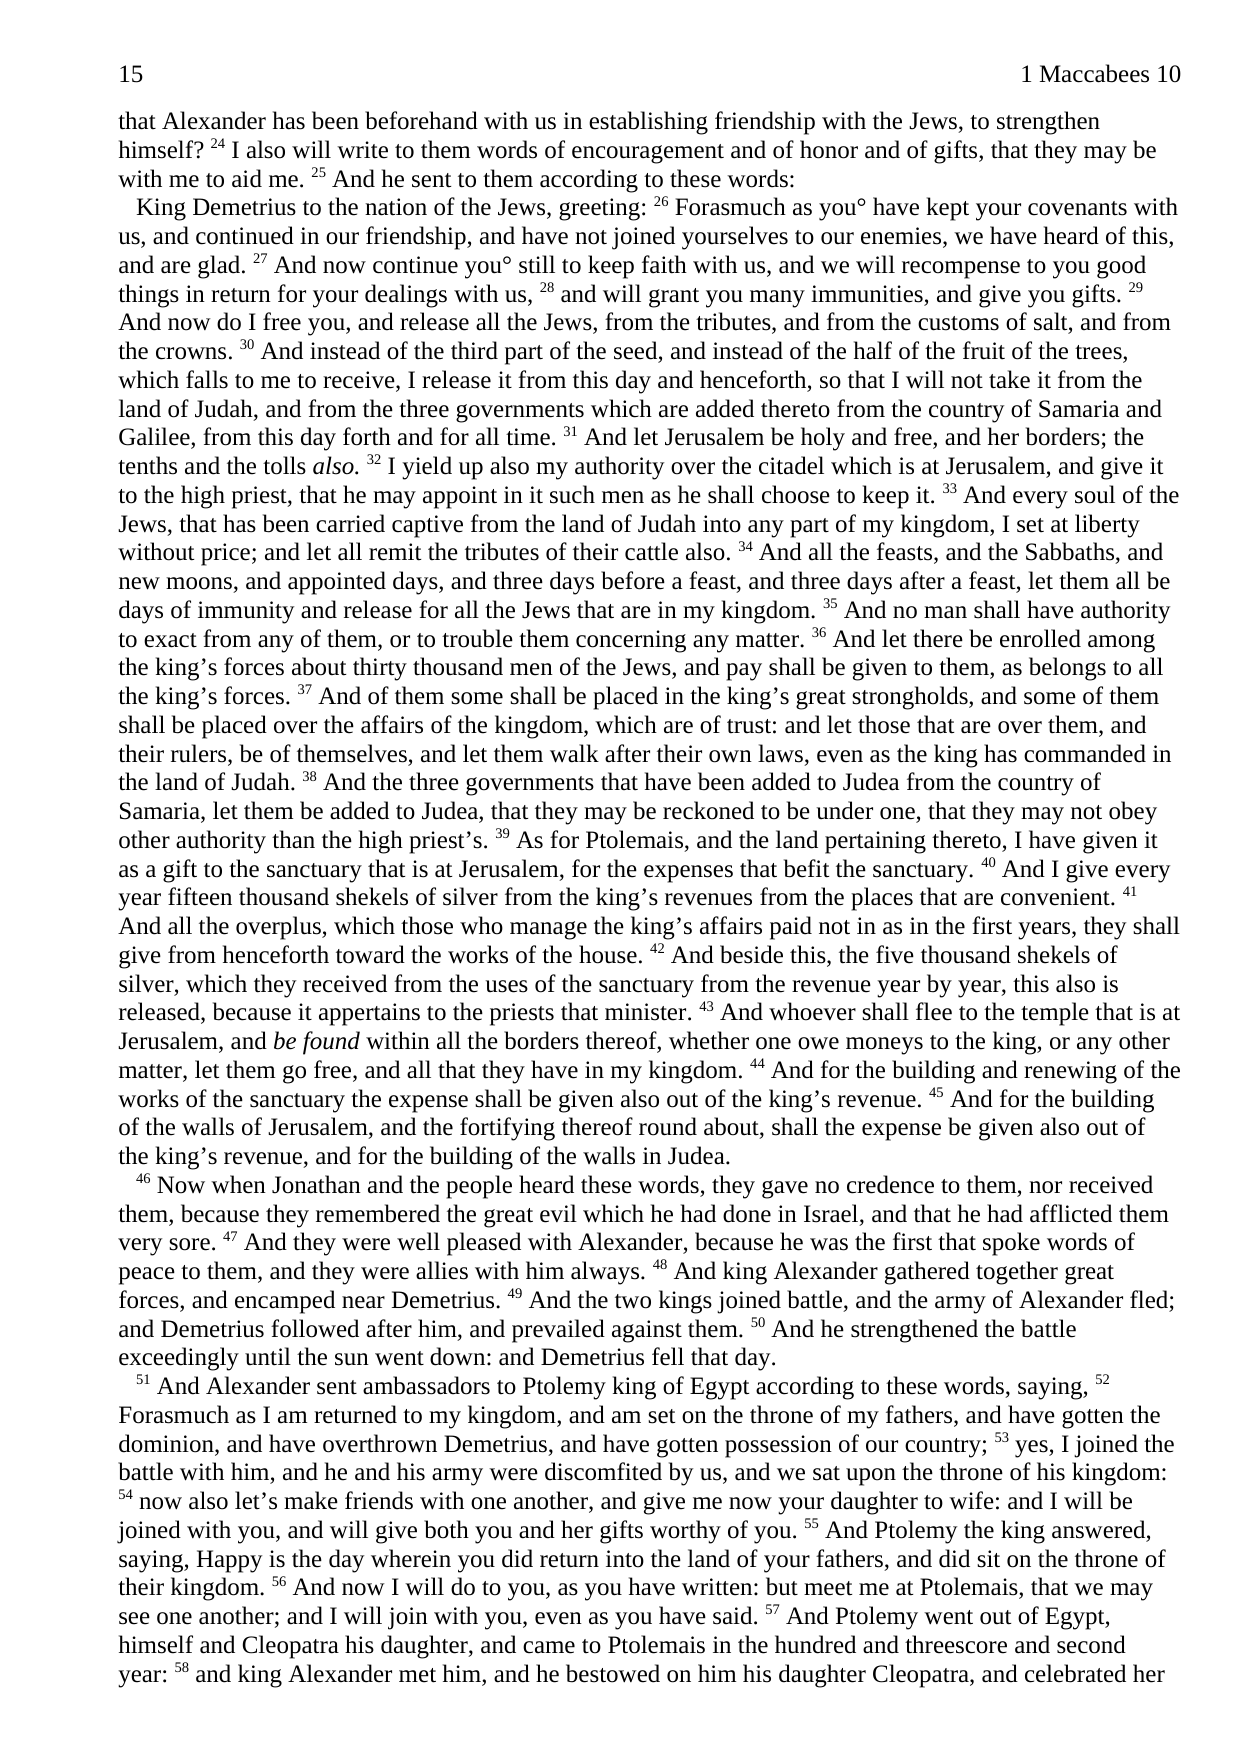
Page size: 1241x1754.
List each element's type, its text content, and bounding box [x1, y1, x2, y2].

text 46 Now when Jonathan and the people heard these words, they gave no credence to them, nor received them, because they remembered the great evil which he had done in Israel, and that he had afflicted them very sore. 47 And they were well pleased with Alexander, because he was the first that spoke words of peace to them, and they were allies with him always. 48 And king Alexander gathered together great forces, and encamped near Demetrius. 49 And the two kings joined battle, and the army of Alexander fled; and Demetrius followed after him, and prevailed against them. 50 And he strengthened the battle exceedingly until the sun went down: and Demetrius fell that day. [118, 1170, 1181, 1371]
text King Demetrius to the nation of the Jews, greeting: 26 Forasmuch as you° have kept your covenants with us, and continued in our friendship, and have not joined yourselves to our enemies, we have heard of this, and are glad. 27 And now continue you° still to keep faith with us, and we will recompense to you good things in return for your dealings with us, 28 and will grant you many immunities, and give you gifts. 29 And now do I free you, and release all the Jews, from the tributes, and from the customs of salt, and from the crowns. 30 And instead of the third part of the seed, and instead of the half of the fruit of the trees, which falls to me to receive, I release it from this day and henceforth, so that I will not take it from the land of Judah, and from the three governments which are added thereto from the country of Samaria and Galilee, from this day forth and for all time. 31 And let Jerusalem be holy and free, and her borders; the tenths and the tolls also. 32 I yield up also my authority over the citadel which is at Jerusalem, and give it to the high priest, that he may appoint in it such men as he shall choose to keep it. 33 And every soul of the Jews, that has been carried captive from the land of Judah into any part of my kingdom, I set at liberty without price; and let all remit the tributes of their cattle also. 34 And all the feasts, and the Sabbaths, and new moons, and appointed days, and three days before a feast, and three days after a feast, let them all be days of immunity and release for all the Jews that are in my kingdom. 35 And no man shall have authority to exact from any of them, or to trouble them concerning any matter. 36 And let there be enrolled among the king’s forces about thirty thousand men of the Jews, and pay shall be given to them, as belongs to all the king’s forces. 37 And of them some shall be placed in the king’s great strongholds, and some of them shall be placed over the affairs of the kingdom, which are of trust: and let those that are over them, and their rulers, be of themselves, and let them walk after their own laws, even as the king has commanded in the land of Judah. 38 And the three governments that have been added to Judea from the country of Samaria, let them be added to Judea, that they may be reckoned to be under one, that they may not obey other authority than the high priest’s. 39 As for Ptolemais, and the land pertaining thereto, I have given it as a gift to the sanctuary that is at Jerusalem, for the expenses that befit the sanctuary. 40 And I give every year fifteen thousand shekels of silver from the king’s revenues from the places that are convenient. 41 And all the overplus, which those who manage the king’s affairs paid not in as in the first years, they shall give from henceforth toward the works of the house. 42 And beside this, the five thousand shekels of silver, which they received from the uses of the sanctuary from the revenue year by year, this also is released, because it appertains to the priests that minister. 43 And whoever shall flee to the temple that is at Jerusalem, and be found within all the borders thereof, whether one owe moneys to the king, or any other matter, let them go free, and all that they have in my kingdom. 44 And for the building and renewing of the works of the sanctuary the expense shall be given also out of the king’s revenue. 45 And for the building of the walls of Jerusalem, and the fortifying thereof round about, shall the expense be given also out of the king’s revenue, and for the building of the walls in Judea. [118, 192, 1181, 1170]
text that Alexander has been beforehand with us in establishing friendship with the Jews, to strengthen himself? 24 I also will write to them words of encouragement and of honor and of gifts, that they may be with me to aid me. 25 And he sent to them according to these words: [118, 106, 1181, 192]
text 51 And Alexander sent ambassadors to Ptolemy king of Egypt according to these words, saying, 52 Forasmuch as I am returned to my kingdom, and am set on the throne of my fathers, and have gotten the dominion, and have overthrown Demetrius, and have gotten possession of our country; 53 yes, I joined the battle with him, and he and his army were discomfited by us, and we sat upon the throne of his kingdom: 54 now also let’s make friends with one another, and give me now your daughter to wife: and I will be joined with you, and will give both you and her gifts worthy of you. 55 And Ptolemy the king answered, saying, Happy is the day wherein you did return into the land of your fathers, and did sit on the throne of their kingdom. 56 And now I will do to you, as you have written: but meet me at Ptolemais, that we may see one another; and I will join with you, even as you have said. 57 And Ptolemy went out of Egypt, himself and Cleopatra his daughter, and came to Ptolemais in the hundred and threescore and second year: 58 and king Alexander met him, and he bestowed on him his daughter Cleopatra, and celebrated her [118, 1371, 1181, 1687]
